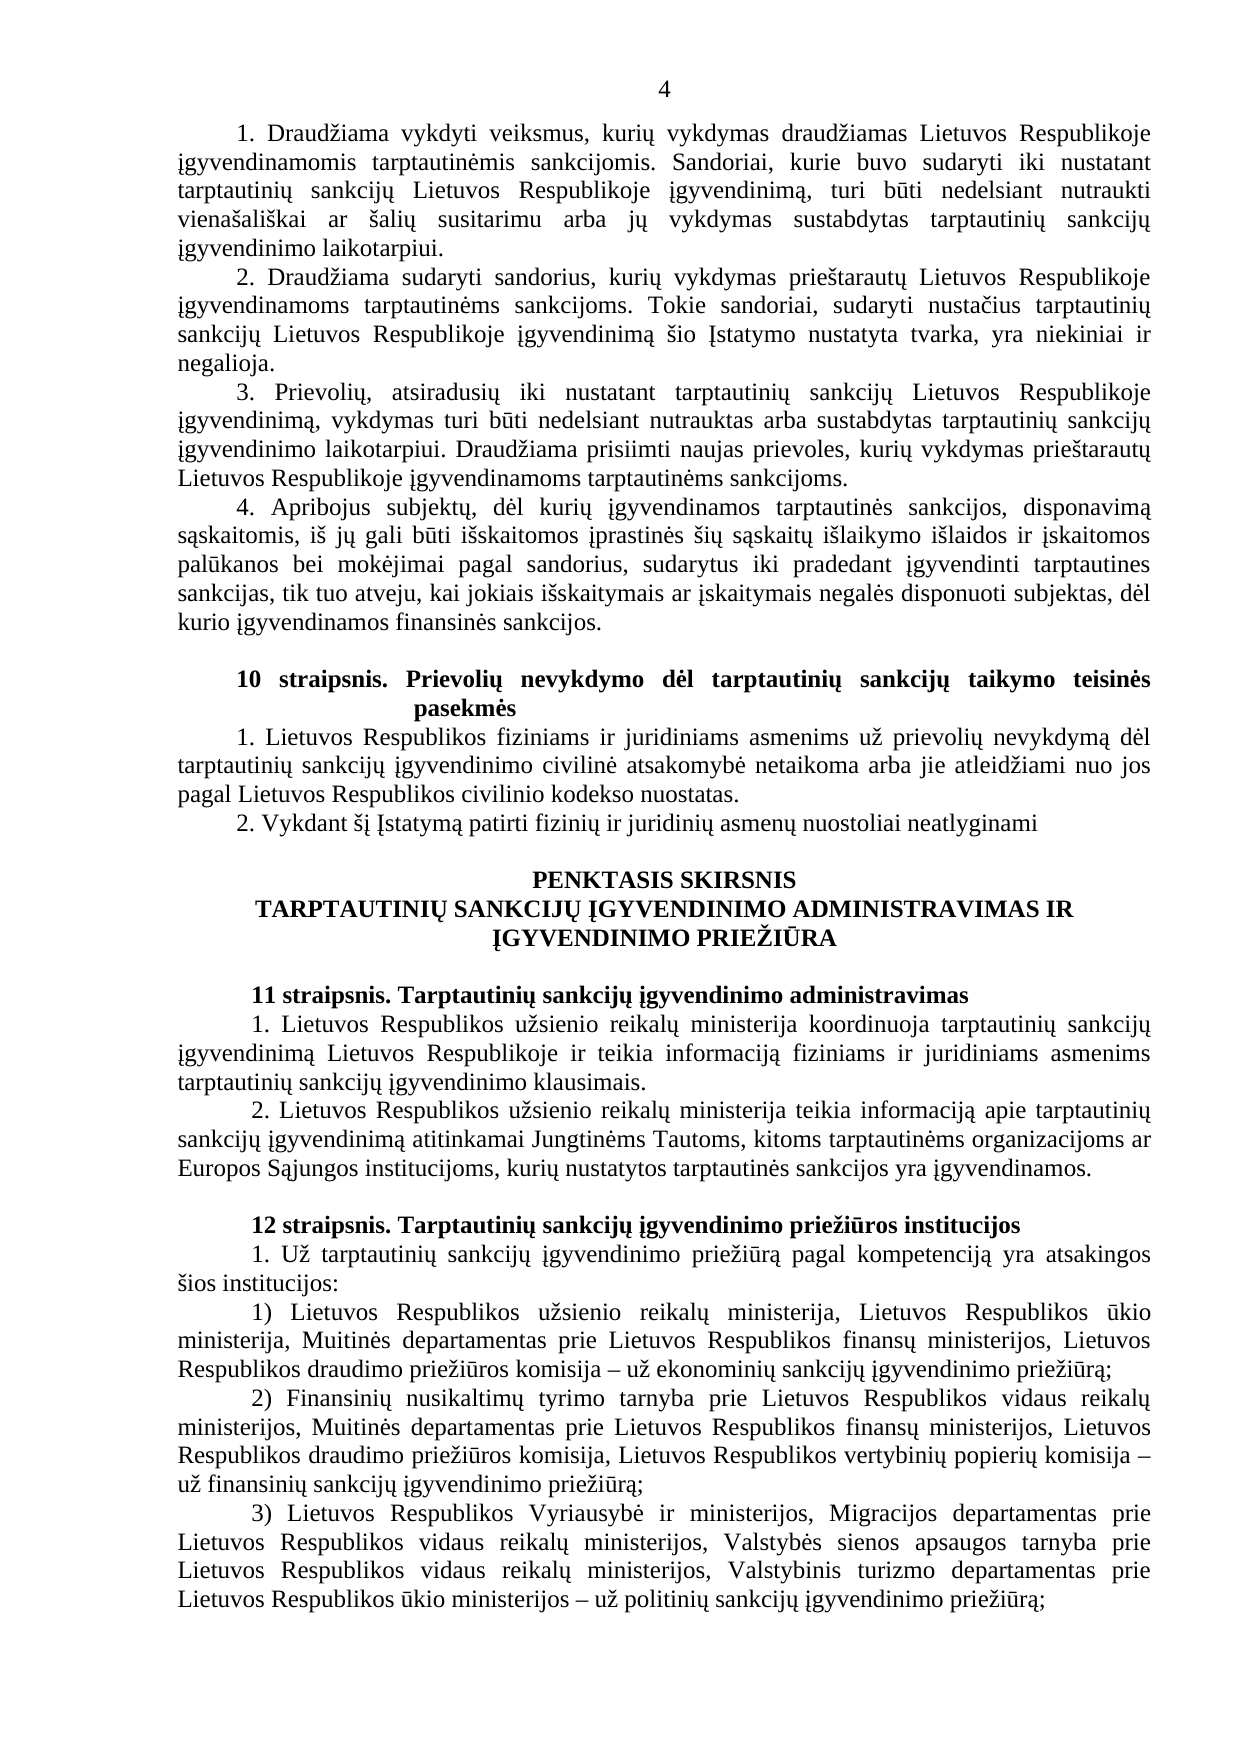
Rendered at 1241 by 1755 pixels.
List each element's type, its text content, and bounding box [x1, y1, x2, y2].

text 1) Lietuvos Respublikos užsienio reikalų ministerija, Lietuvos Respublikos ūkio ministerija, Muitinės departamentas prie Lietuvos Respublikos finansų ministerijos, Lietuvos Respublikos draudimo priežiūros komisija – už ekonominių sankcijų įgyvendinimo priežiūrą; [177, 1297, 1152, 1383]
subtitle PENKTASIS SKIRSNIS [177, 866, 1152, 894]
text 11 straipsnis. Tarptautinių sankcijų įgyvendinimo administravimas [177, 981, 1152, 1009]
text 2. Lietuvos Respublikos užsienio reikalų ministerija teikia informaciją apie tarptautinių sankcijų įgyvendinimą atitinkamai Jungtinėms Tautoms, kitoms tarptautinėms organizacijoms ar Europos Sąjungos institucijoms, kurių nustatytos tarptautinės sankcijos yra įgyvendinamos. [177, 1096, 1152, 1182]
text 2) Finansinių nusikaltimų tyrimo tarnyba prie Lietuvos Respublikos vidaus reikalų ministerijos, Muitinės departamentas prie Lietuvos Respublikos finansų ministerijos, Lietuvos Respublikos draudimo priežiūros komisija, Lietuvos Respublikos vertybinių popierių komisija – už finansinių sankcijų įgyvendinimo priežiūrą; [177, 1383, 1152, 1498]
text 1. Lietuvos Respublikos užsienio reikalų ministerija koordinuoja tarptautinių sankcijų įgyvendinimą Lietuvos Respublikoje ir teikia informaciją fiziniams ir juridiniams asmenims tarptautinių sankcijų įgyvendinimo klausimais. [177, 1009, 1152, 1096]
text 1. Draudžiama vykdyti veiksmus, kurių vykdymas draudžiamas Lietuvos Respublikoje įgyvendinamomis tarptautinėmis sankcijomis. Sandoriai, kurie buvo sudaryti iki nustatant tarptautinių sankcijų Lietuvos Respublikoje įgyvendinimą, turi būti nedelsiant nutraukti vienašališkai ar šalių susitarimu arba jų vykdymas sustabdytas tarptautinių sankcijų įgyvendinimo laikotarpiui. [177, 118, 1152, 262]
text 1. Lietuvos Respublikos fiziniams ir juridiniams asmenims už prievolių nevykdymą dėl tarptautinių sankcijų įgyvendinimo civilinė atsakomybė netaikoma arba jie atleidžiami nuo jos pagal Lietuvos Respublikos civilinio kodekso nuostatas. [177, 722, 1152, 808]
text 2. Draudžiama sudaryti sandorius, kurių vykdymas prieštarautų Lietuvos Respublikoje įgyvendinamoms tarptautinėms sankcijoms. Tokie sandoriai, sudaryti nustačius tarptautinių sankcijų Lietuvos Respublikoje įgyvendinimą šio Įstatymo nustatyta tvarka, yra niekiniai ir negalioja. [177, 262, 1152, 377]
text 12 straipsnis. Tarptautinių sankcijų įgyvendinimo priežiūros institucijos [177, 1211, 1152, 1239]
text 4. Apribojus subjektų, dėl kurių įgyvendinamos tarptautinės sankcijos, disponavimą sąskaitomis, iš jų gali būti išskaitomos įprastinės šių sąskaitų išlaikymo išlaidos ir įskaitomos palūkanos bei mokėjimai pagal sandorius, sudarytus iki pradedant įgyvendinti tarptautines sankcijas, tik tuo atveju, kai jokiais išskaitymais ar įskaitymais negalės disponuoti subjektas, dėl kurio įgyvendinamos finansinės sankcijos. [177, 492, 1152, 636]
text 10 straipsnis. Prievolių nevykdymo dėl tarptautinių sankcijų taikymo teisinės pasekmės [236, 664, 1152, 722]
text 2. Vykdant šį Įstatymą patirti fizinių ir juridinių asmenų nuostoliai neatlyginami [177, 808, 1152, 837]
text 3. Prievolių, atsiradusių iki nustatant tarptautinių sankcijų Lietuvos Respublikoje įgyvendinimą, vykdymas turi būti nedelsiant nutrauktas arba sustabdytas tarptautinių sankcijų įgyvendinimo laikotarpiui. Draudžiama prisiimti naujas prievoles, kurių vykdymas prieštarautų Lietuvos Respublikoje įgyvendinamoms tarptautinėms sankcijoms. [177, 377, 1152, 492]
text TARPTAUTINIŲ SANKCIJŲ ĮGYVENDINIMO ADMINISTRAVIMAS IR ĮGYVENDINIMO PRIEŽIŪRA [177, 894, 1152, 952]
text 3) Lietuvos Respublikos Vyriausybė ir ministerijos, Migracijos departamentas prie Lietuvos Respublikos vidaus reikalų ministerijos, Valstybės sienos apsaugos tarnyba prie Lietuvos Respublikos vidaus reikalų ministerijos, Valstybinis turizmo departamentas prie Lietuvos Respublikos ūkio ministerijos – už politinių sankcijų įgyvendinimo priežiūrą; [177, 1498, 1152, 1613]
text 1. Už tarptautinių sankcijų įgyvendinimo priežiūrą pagal kompetenciją yra atsakingos šios institucijos: [177, 1239, 1152, 1297]
